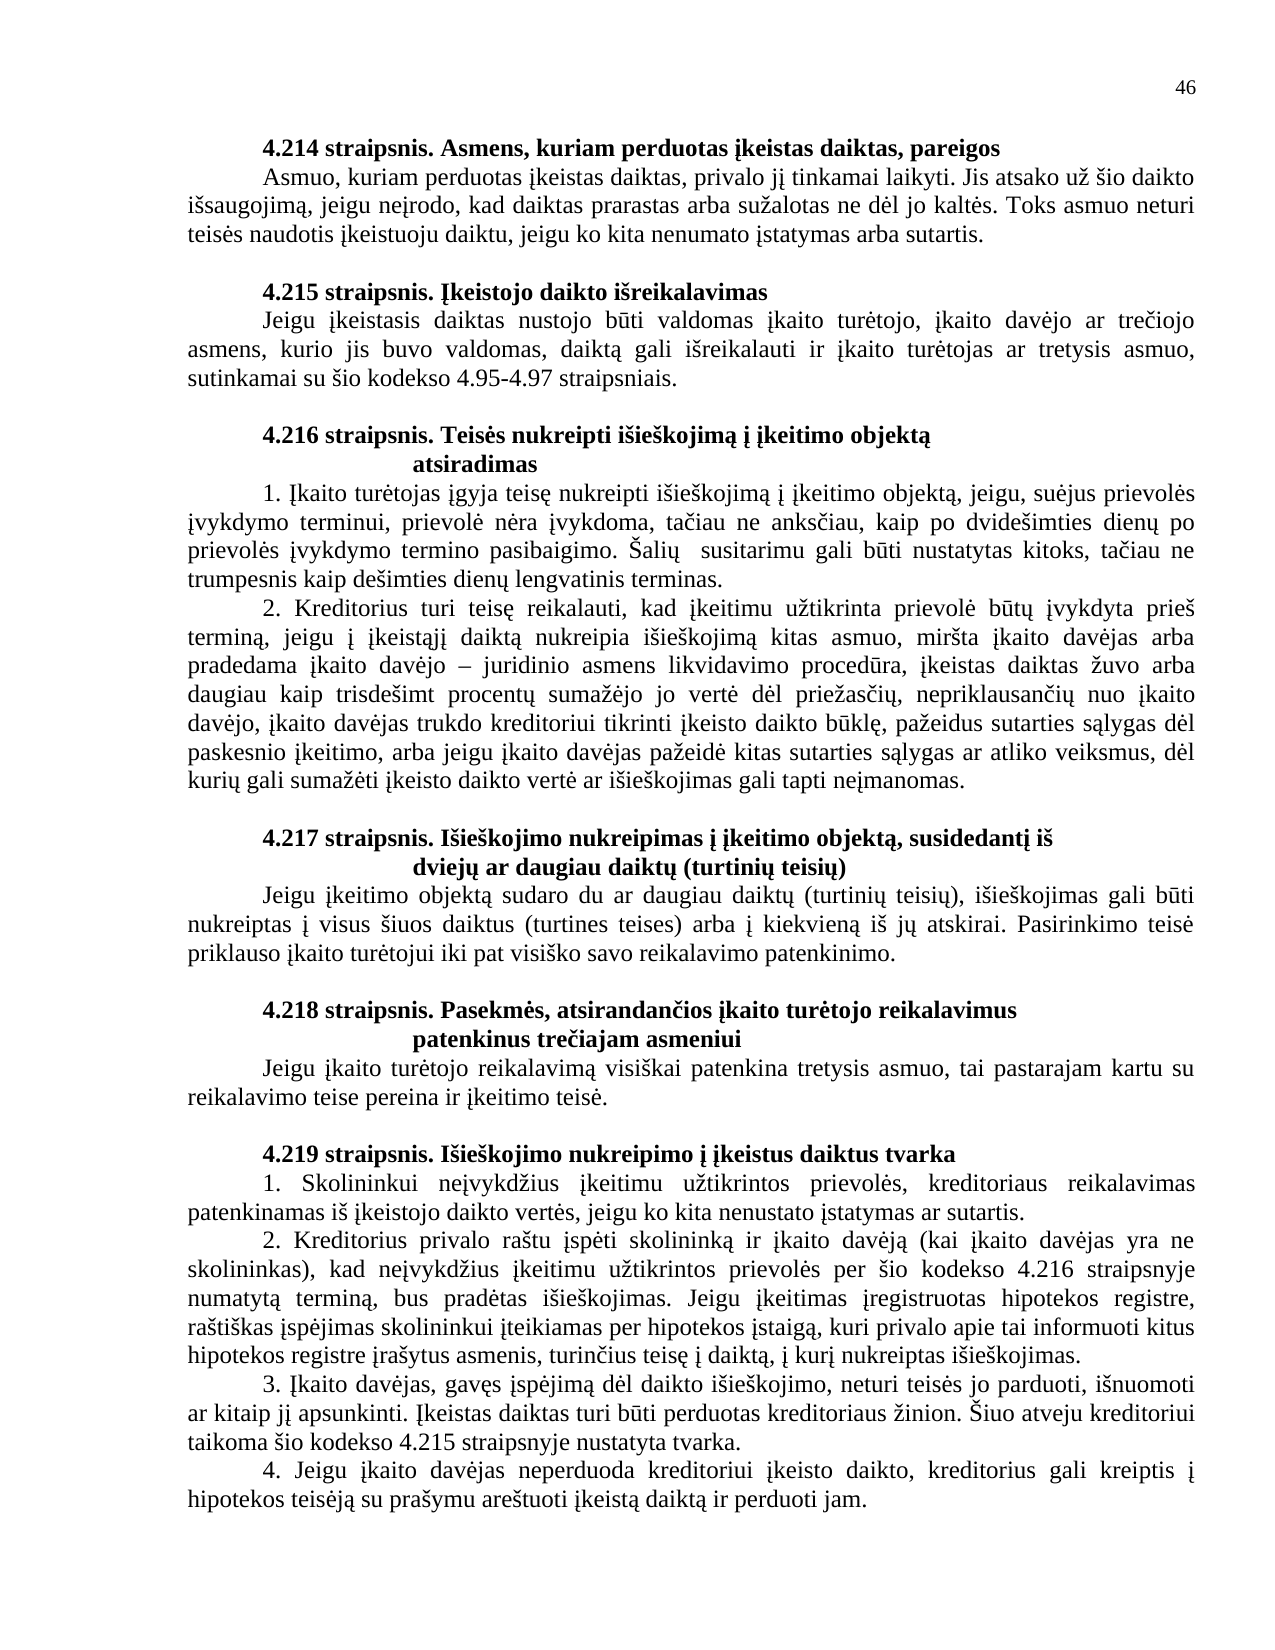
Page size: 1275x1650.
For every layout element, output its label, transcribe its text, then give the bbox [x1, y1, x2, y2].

text 2. Kreditorius privalo raštu įspėti skolininką ir įkaito davėją (kai įkaito davėjas yra ne skolininkas), kad neįvykdžius įkeitimu užtikrintos prievolės per šio kodekso 4.216 straipsnyje numatytą terminą, bus pradėtas išieškojimas. Jeigu įkeitimas įregistruotas hipotekos registre, raštiškas įspėjimas skolininkui įteikiamas per hipotekos įstaigą, kuri privalo apie tai informuoti kitus hipotekos registre įrašytus asmenis, turinčius teisę į daiktą, į kurį nukreiptas išieškojimas. [187, 1225, 1196, 1369]
text Jeigu įkaito turėtojo reikalavimą visiškai patenkina tretysis asmuo, tai pastarajam kartu su reikalavimo teise pereina ir įkeitimo teisė. [187, 1053, 1196, 1110]
text 2. Kreditorius turi teisę reikalauti, kad įkeitimu užtikrinta prievolė būtų įvykdyta prieš terminą, jeigu į įkeistąjį daiktą nukreipia išieškojimą kitas asmuo, miršta įkaito davėjas arba pradedama įkaito davėjo – juridinio asmens likvidavimo procedūra, įkeistas daiktas žuvo arba daugiau kaip trisdešimt procentų sumažėjo jo vertė dėl priežasčių, nepriklausančių nuo įkaito davėjo, įkaito davėjas trukdo kreditoriui tikrinti įkeisto daikto būklę, pažeidus sutarties sąlygas dėl paskesnio įkeitimo, arba jeigu įkaito davėjas pažeidė kitas sutarties sąlygas ar atliko veiksmus, dėl kurių gali sumažėti įkeisto daikto vertė ar išieškojimas gali tapti neįmanomas. [187, 593, 1196, 794]
text 4.218 straipsnis. Pasekmės, atsirandančios įkaito turėtojo reikalavimus [187, 995, 1196, 1024]
text 4.217 straipsnis. Išieškojimo nukreipimas į įkeitimo objektą, susidedantį iš [187, 823, 1196, 852]
text 1. Skolininkui neįvykdžius įkeitimu užtikrintos prievolės, kreditoriaus reikalavimas patenkinamas iš įkeistojo daikto vertės, jeigu ko kita nenustato įstatymas ar sutartis. [187, 1168, 1196, 1225]
text 4.214 straipsnis. Asmens, kuriam perduotas įkeistas daiktas, pareigos [187, 133, 1196, 162]
text patenkinus trečiajam asmeniui [337, 1024, 1196, 1053]
text atsiradimas [337, 449, 1196, 478]
text 4.215 straipsnis. Įkeistojo daikto išreikalavimas [187, 277, 1196, 305]
text 3. Įkaito davėjas, gavęs įspėjimą dėl daikto išieškojimo, neturi teisės jo parduoti, išnuomoti ar kitaip jį apsunkinti. Įkeistas daiktas turi būti perduotas kreditoriaus žinion. Šiuo atveju kreditoriui taikoma šio kodekso 4.215 straipsnyje nustatyta tvarka. [187, 1369, 1196, 1455]
text Jeigu įkeistasis daiktas nustojo būti valdomas įkaito turėtojo, įkaito davėjo ar trečiojo asmens, kurio jis buvo valdomas, daiktą gali išreikalauti ir įkaito turėtojas ar tretysis asmuo, sutinkamai su šio kodekso 4.95-4.97 straipsniais. [187, 305, 1196, 392]
text 4.219 straipsnis. Išieškojimo nukreipimo į įkeistus daiktus tvarka [187, 1139, 1196, 1168]
text 1. Įkaito turėtojas įgyja teisę nukreipti išieškojimą į įkeitimo objektą, jeigu, suėjus prievolės įvykdymo terminui, prievolė nėra įvykdoma, tačiau ne anksčiau, kaip po dvidešimties dienų po prievolės įvykdymo termino pasibaigimo. Šalių susitarimu gali būti nustatytas kitoks, tačiau ne trumpesnis kaip dešimties dienų lengvatinis terminas. [187, 478, 1196, 593]
text Asmuo, kuriam perduotas įkeistas daiktas, privalo jį tinkamai laikyti. Jis atsako už šio daikto išsaugojimą, jeigu neįrodo, kad daiktas prarastas arba sužalotas ne dėl jo kaltės. Toks asmuo neturi teisės naudotis įkeistuoju daiktu, jeigu ko kita nenumato įstatymas arba sutartis. [187, 162, 1196, 248]
text Jeigu įkeitimo objektą sudaro du ar daugiau daiktų (turtinių teisių), išieškojimas gali būti nukreiptas į visus šiuos daiktus (turtines teises) arba į kiekvieną iš jų atskirai. Pasirinkimo teisė priklauso įkaito turėtojui iki pat visiško savo reikalavimo patenkinimo. [187, 880, 1196, 967]
text 4. Jeigu įkaito davėjas neperduoda kreditoriui įkeisto daikto, kreditorius gali kreiptis į hipotekos teisėją su prašymu areštuoti įkeistą daiktą ir perduoti jam. [187, 1455, 1196, 1513]
text dviejų ar daugiau daiktų (turtinių teisių) [337, 852, 1196, 880]
text 4.216 straipsnis. Teisės nukreipti išieškojimą į įkeitimo objektą [187, 420, 1196, 449]
